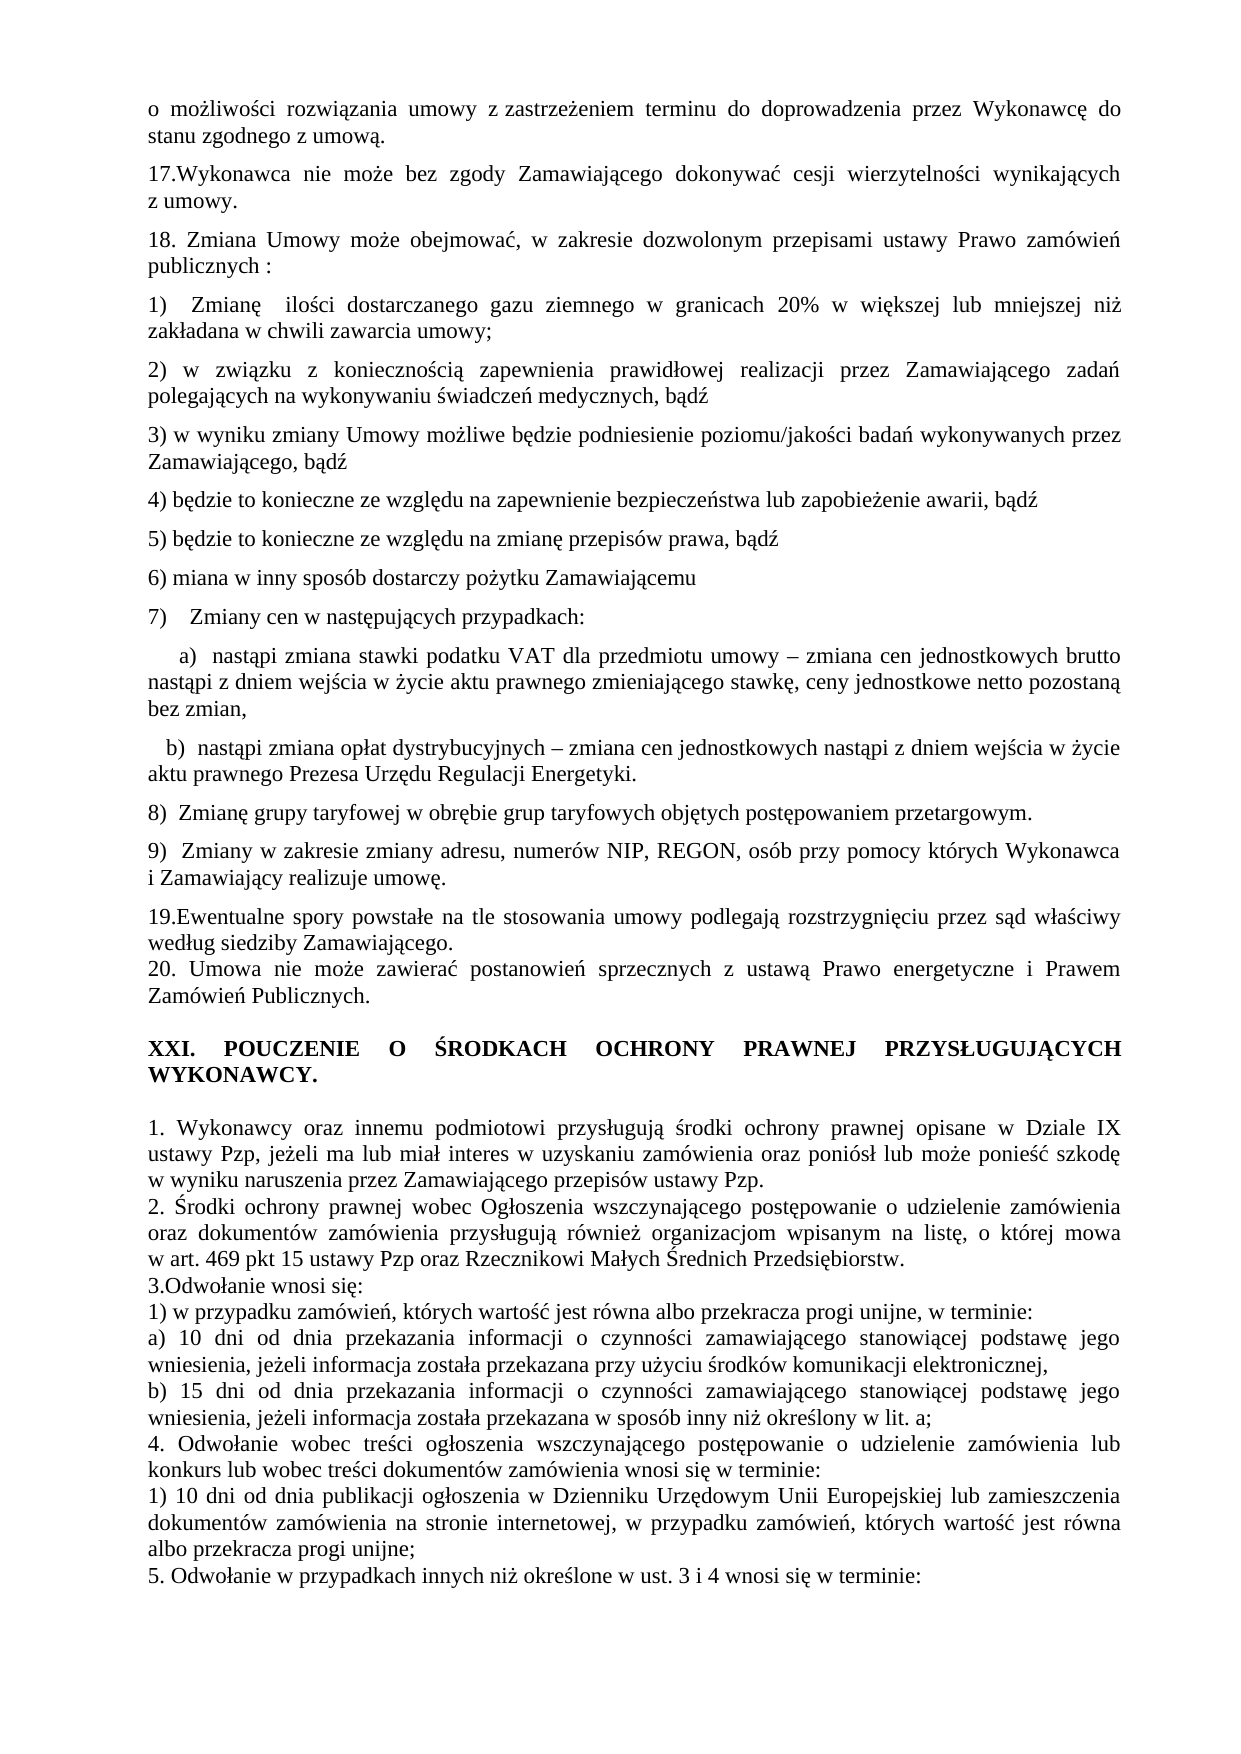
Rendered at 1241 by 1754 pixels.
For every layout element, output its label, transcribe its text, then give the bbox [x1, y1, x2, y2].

text 3.Odwołanie wnosi się: [148, 1272, 1122, 1298]
text 1) 10 dni od dnia publikacji ogłoszenia w Dzienniku Urzędowym Unii Europejskiej lub zamieszczenia dokumentów zamówienia na stronie internetowej, w przypadku zamówień, których wartość jest równa albo przekracza progi unijne; [148, 1483, 1122, 1562]
text b) 15 dni od dnia przekazania informacji o czynności zamawiającego stanowiącej podstawę jego wniesienia, jeżeli informacja została przekazana w sposób inny niż określony w lit. a; [148, 1377, 1122, 1430]
text b) nastąpi zmiana opłat dystrybucyjnych – zmiana cen jednostkowych nastąpi z dniem wejścia w życie aktu prawnego Prezesa Urzędu Regulacji Energetyki. [148, 733, 1122, 786]
text 4. Odwołanie wobec treści ogłoszenia wszczynającego postępowanie o udzielenie zamówienia lub konkurs lub wobec treści dokumentów zamówienia wnosi się w terminie: [148, 1430, 1122, 1483]
text a) 10 dni od dnia przekazania informacji o czynności zamawiającego stanowiącej podstawę jego wniesienia, jeżeli informacja została przekazana przy użyciu środków komunikacji elektronicznej, [148, 1324, 1122, 1377]
text 18. Zmiana Umowy może obejmować, w zakresie dozwolonym przepisami ustawy Prawo zamówień publicznych : [148, 226, 1122, 278]
text 9) Zmiany w zakresie zmiany adresu, numerów NIP, REGON, osób przy pomocy których Wykonawca i Zamawiający realizuje umowę. [148, 838, 1122, 890]
text 17.Wykonawca nie może bez zgody Zamawiającego dokonywać cesji wierzytelności wynikających z umowy. [148, 161, 1122, 213]
text 1) w przypadku zamówień, których wartość jest równa albo przekracza progi unijne, w terminie: [148, 1298, 1122, 1324]
text a) nastąpi zmiana stawki podatku VAT dla przedmiotu umowy – zmiana cen jednostkowych brutto nastąpi z dniem wejścia w życie aktu prawnego zmieniającego stawkę, ceny jednostkowe netto pozostaną bez zmian, [148, 642, 1122, 721]
text 3) w wyniku zmiany Umowy możliwe będzie podniesienie poziomu/jakości badań wykonywanych przez Zamawiającego, bądź [148, 421, 1122, 474]
text 2. Środki ochrony prawnej wobec Ogłoszenia wszczynającego postępowanie o udzielenie zamówienia oraz dokumentów zamówienia przysługują również organizacjom wpisanym na listę, o której mowa w art. 469 pkt 15 ustawy Pzp oraz Rzecznikowi Małych Średnich Przedsiębiorstw. [148, 1193, 1122, 1272]
text 5) będzie to konieczne ze względu na zmianę przepisów prawa, bądź [148, 525, 1122, 552]
text 20. Umowa nie może zawierać postanowień sprzecznych z ustawą Prawo energetyczne i Prawem Zamówień Publicznych. [148, 956, 1122, 1008]
text 4) będzie to konieczne ze względu na zapewnienie bezpieczeństwa lub zapobieżenie awarii, bądź [148, 487, 1122, 513]
text 2) w związku z koniecznością zapewnienia prawidłowej realizacji przez Zamawiającego zadań polegających na wykonywaniu świadczeń medycznych, bądź [148, 356, 1122, 409]
text 19.Ewentualne spory powstałe na tle stosowania umowy podlegają rozstrzygnięciu przez sąd właściwy według siedziby Zamawiającego. [148, 903, 1122, 956]
text XXI. POUCZENIE O ŚRODKACH OCHRONY PRAWNEJ PRZYSŁUGUJĄCYCH WYKONAWCY. [148, 1034, 1122, 1087]
text 1) Zmianę ilości dostarczanego gazu ziemnego w granicach 20% w większej lub mniejszej niż zakładana w chwili zawarcia umowy; [148, 291, 1122, 344]
text 1. Wykonawcy oraz innemu podmiotowi przysługują środki ochrony prawnej opisane w Dziale IX ustawy Pzp, jeżeli ma lub miał interes w uzyskaniu zamówienia oraz poniósł lub może ponieść szkodę w wyniku naruszenia przez Zamawiającego przepisów ustawy Pzp. [148, 1114, 1122, 1193]
text 5. Odwołanie w przypadkach innych niż określone w ust. 3 i 4 wnosi się w terminie: [148, 1562, 1122, 1588]
text o możliwości rozwiązania umowy z zastrzeżeniem terminu do doprowadzenia przez Wykonawcę do stanu zgodnego z umową. [148, 95, 1122, 148]
text 8) Zmianę grupy taryfowej w obrębie grup taryfowych objętych postępowaniem przetargowym. [148, 799, 1122, 825]
text 7) Zmiany cen w następujących przypadkach: [148, 603, 1122, 629]
text 6) miana w inny sposób dostarczy pożytku Zamawiającemu [148, 564, 1122, 591]
